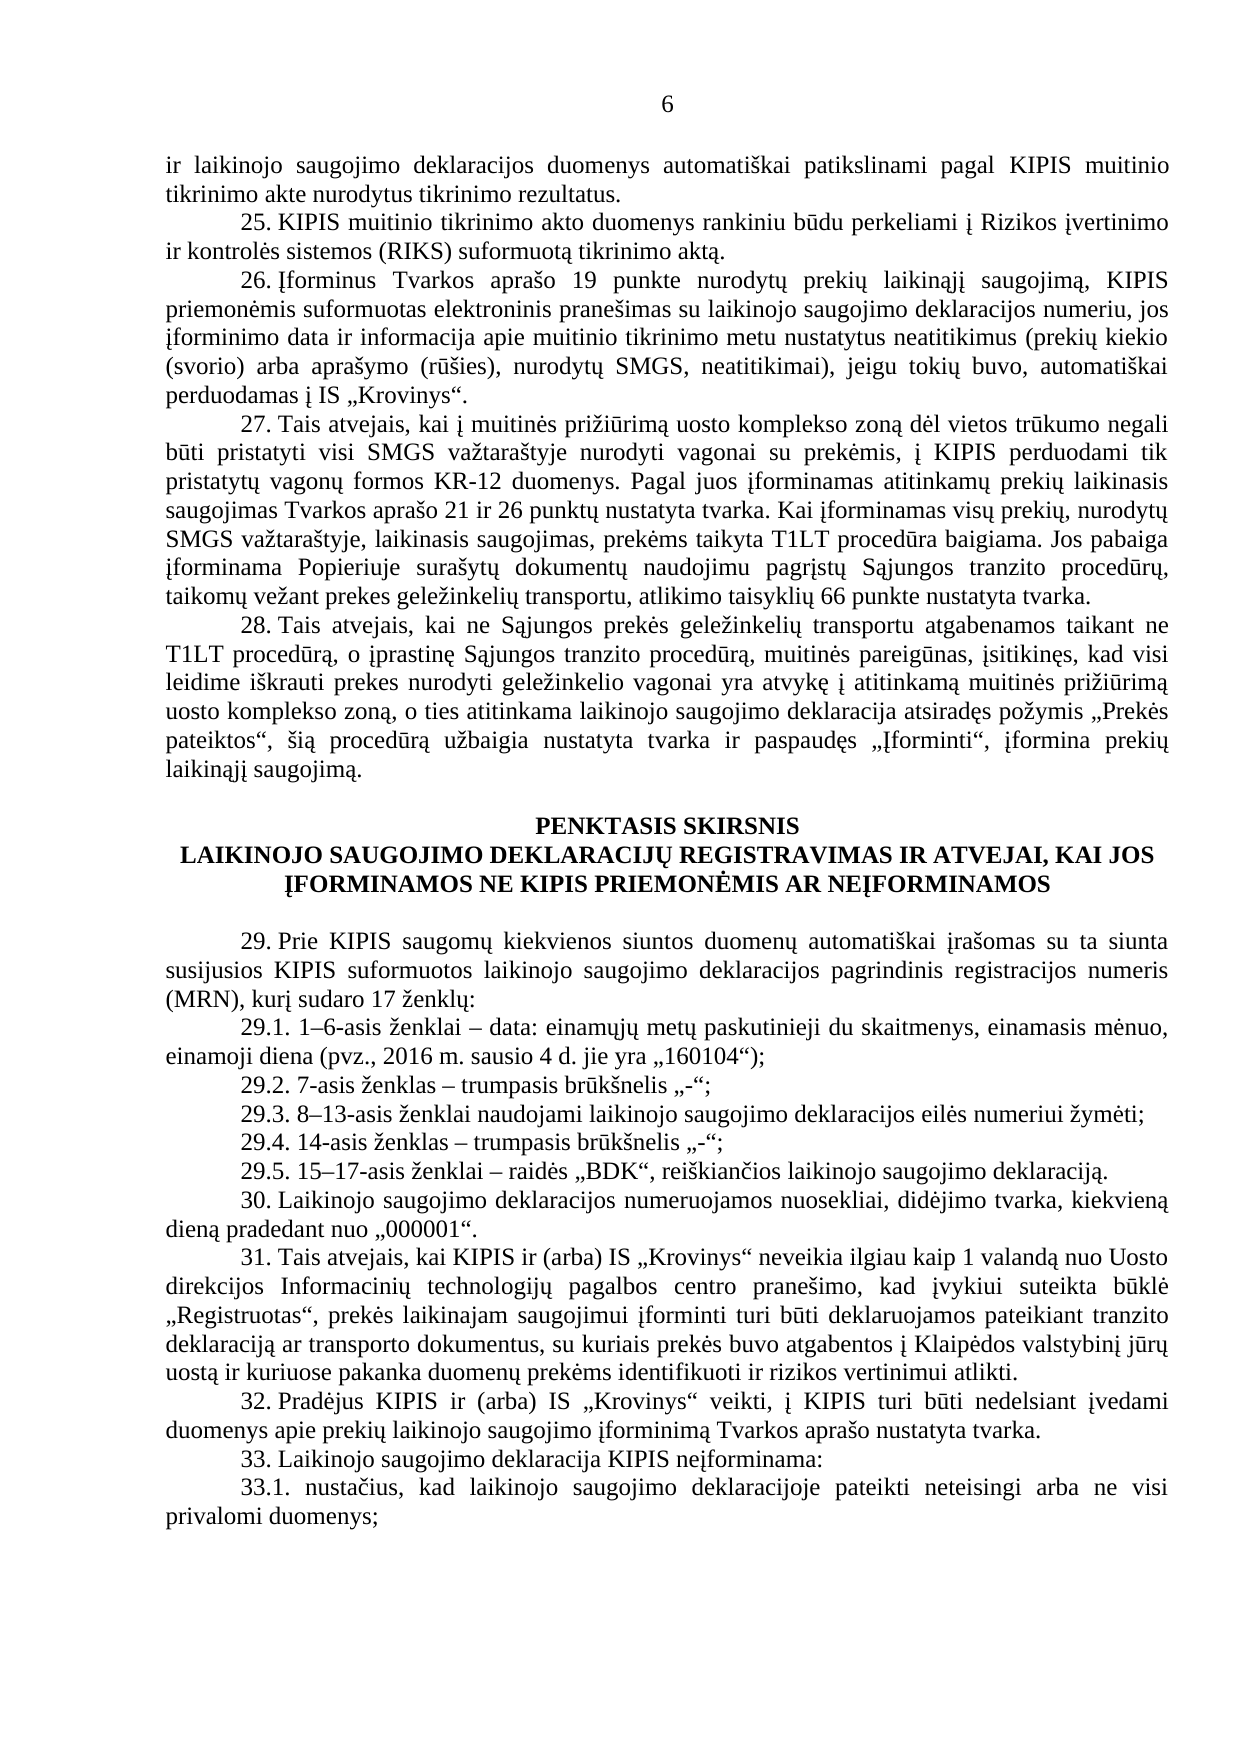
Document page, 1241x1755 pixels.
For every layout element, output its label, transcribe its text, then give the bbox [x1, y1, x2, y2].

text ir laikinojo saugojimo deklaracijos duomenys automatiškai patikslinami pagal KIPIS muitinio tikrinimo akte nurodytus tikrinimo rezultatus. [165, 150, 1169, 207]
text 33.1. nustačius, kad laikinojo saugojimo deklaracijoje pateikti neteisingi arba ne visi privalomi duomenys; [165, 1472, 1169, 1530]
text LAIKINOJO SAUGOJIMO DEKLARACIJŲ REGISTRAVIMAS IR ATVEJAI, KAI JOS ĮFORMINAMOS NE KIPIS PRIEMONĖMIS AR NEĮFORMINAMOS [165, 840, 1169, 897]
text PENKTASIS SKIRSNIS [165, 811, 1169, 840]
text 33. Laikinojo saugojimo deklaracija KIPIS neįforminama: [165, 1444, 1169, 1472]
text 31. Tais atvejais, kai KIPIS ir (arba) IS „Krovinys“ neveikia ilgiau kaip 1 valandą nuo Uosto direkcijos Informacinių technologijų pagalbos centro pranešimo, kad įvykiui suteikta būklė „Registruotas“, prekės laikinajam saugojimui įforminti turi būti deklaruojamos pateikiant tranzito deklaraciją ar transporto dokumentus, su kuriais prekės buvo atgabentos į Klaipėdos valstybinį jūrų uostą ir kuriuose pakanka duomenų prekėms identifikuoti ir rizikos vertinimui atlikti. [165, 1242, 1169, 1386]
text 29.1. 1–6-asis ženklai – data: einamųjų metų paskutinieji du skaitmenys, einamasis mėnuo, einamoji diena (pvz., 2016 m. sausio 4 d. jie yra „160104“); [165, 1012, 1169, 1070]
text 28. Tais atvejais, kai ne Sąjungos prekės geležinkelių transportu atgabenamos taikant ne T1LT procedūrą, o įprastinę Sąjungos tranzito procedūrą, muitinės pareigūnas, įsitikinęs, kad visi leidime iškrauti prekes nurodyti geležinkelio vagonai yra atvykę į atitinkamą muitinės prižiūrimą uosto komplekso zoną, o ties atitinkama laikinojo saugojimo deklaracija atsiradęs požymis „Prekės pateiktos“, šią procedūrą užbaigia nustatyta tvarka ir paspaudęs „Įforminti“, įformina prekių laikinąjį saugojimą. [165, 610, 1169, 782]
text 29.5. 15–17-asis ženklai – raidės „BDK“, reiškiančios laikinojo saugojimo deklaraciją. [240, 1156, 1169, 1185]
text 29.4. 14-asis ženklas – trumpasis brūkšnelis „-“; [240, 1127, 1169, 1156]
text 29.2. 7-asis ženklas – trumpasis brūkšnelis „-“; [240, 1070, 1169, 1099]
text 26. Įforminus Tvarkos aprašo 19 punkte nurodytų prekių laikinąjį saugojimą, KIPIS priemonėmis suformuotas elektroninis pranešimas su laikinojo saugojimo deklaracijos numeriu, jos įforminimo data ir informacija apie muitinio tikrinimo metu nustatytus neatitikimus (prekių kiekio (svorio) arba aprašymo (rūšies), nurodytų SMGS, neatitikimai), jeigu tokių buvo, automatiškai perduodamas į IS „Krovinys“. [165, 265, 1169, 409]
text 25. KIPIS muitinio tikrinimo akto duomenys rankiniu būdu perkeliami į Rizikos įvertinimo ir kontrolės sistemos (RIKS) suformuotą tikrinimo aktą. [165, 207, 1169, 265]
text 29.3. 8–13-asis ženklai naudojami laikinojo saugojimo deklaracijos eilės numeriui žymėti; [240, 1099, 1169, 1127]
text 30. Laikinojo saugojimo deklaracijos numeruojamos nuosekliai, didėjimo tvarka, kiekvieną dieną pradedant nuo „000001“. [165, 1185, 1169, 1242]
text 27. Tais atvejais, kai į muitinės prižiūrimą uosto komplekso zoną dėl vietos trūkumo negali būti pristatyti visi SMGS važtaraštyje nurodyti vagonai su prekėmis, į KIPIS perduodami tik pristatytų vagonų formos KR-12 duomenys. Pagal juos įforminamas atitinkamų prekių laikinasis saugojimas Tvarkos aprašo 21 ir 26 punktų nustatyta tvarka. Kai įforminamas visų prekių, nurodytų SMGS važtaraštyje, laikinasis saugojimas, prekėms taikyta T1LT procedūra baigiama. Jos pabaiga įforminama Popieriuje surašytų dokumentų naudojimu pagrįstų Sąjungos tranzito procedūrų, taikomų vežant prekes geležinkelių transportu, atlikimo taisyklių 66 punkte nustatyta tvarka. [165, 409, 1169, 610]
text 32. Pradėjus KIPIS ir (arba) IS „Krovinys“ veikti, į KIPIS turi būti nedelsiant įvedami duomenys apie prekių laikinojo saugojimo įforminimą Tvarkos aprašo nustatyta tvarka. [165, 1386, 1169, 1444]
text 29. Prie KIPIS saugomų kiekvienos siuntos duomenų automatiškai įrašomas su ta siunta susijusios KIPIS suformuotos laikinojo saugojimo deklaracijos pagrindinis registracijos numeris (MRN), kurį sudaro 17 ženklų: [165, 926, 1169, 1012]
